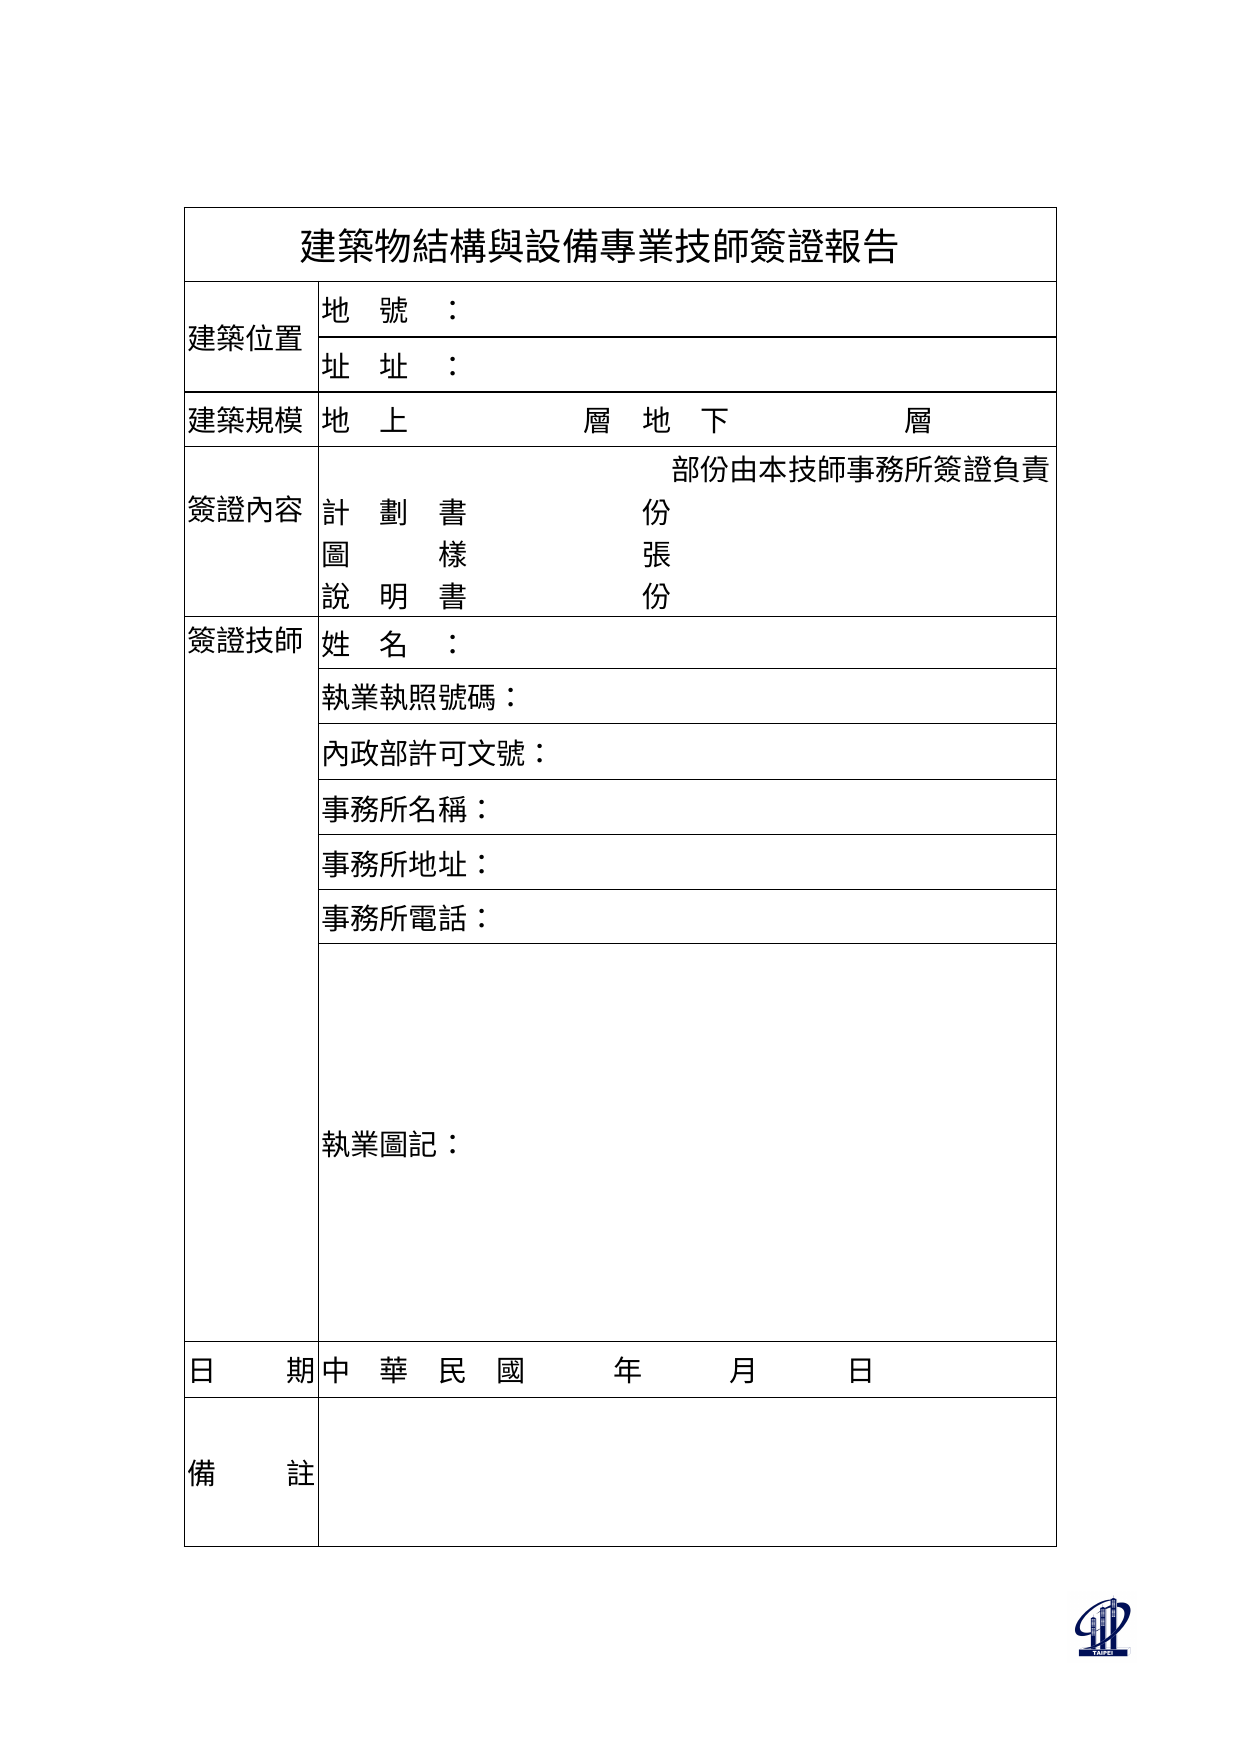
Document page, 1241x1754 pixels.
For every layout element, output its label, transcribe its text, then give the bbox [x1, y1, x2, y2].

picture [1066, 1591, 1138, 1664]
table_cell 中 華 民 國 年 月 日 [319, 1342, 1056, 1397]
table_cell [319, 1398, 1056, 1546]
table_cell 址 址 ： [319, 338, 1056, 391]
table_cell 事務所地址： [319, 835, 1056, 889]
table_cell 執業執照號碼： [319, 669, 1056, 723]
table_header 建築物結構與設備專業技師簽證報告 [185, 208, 1056, 281]
table_cell 備註 [185, 1398, 318, 1546]
table_cell 日期 [185, 1342, 318, 1397]
table_cell 姓 名 ： [319, 617, 1056, 668]
table_cell 部份由本技師事務所簽證負責 計 劃 書 份 圖 樣 張 說 明 書 份 [319, 447, 1056, 616]
table_cell 建築位置 [185, 282, 318, 391]
table_cell 內政部許可文號： [319, 724, 1056, 779]
table_cell 事務所電話： [319, 890, 1056, 943]
table_cell 事務所名稱： [319, 780, 1056, 834]
table_cell 執業圖記： [319, 944, 1056, 1341]
table_cell 簽證技師 [185, 617, 318, 1341]
table_cell 簽證內容 [185, 447, 318, 616]
table_cell 地 號 ： [319, 282, 1056, 336]
table_cell 建築規模 [185, 393, 318, 446]
table_cell 地 上 層 地 下 層 [319, 393, 1056, 446]
